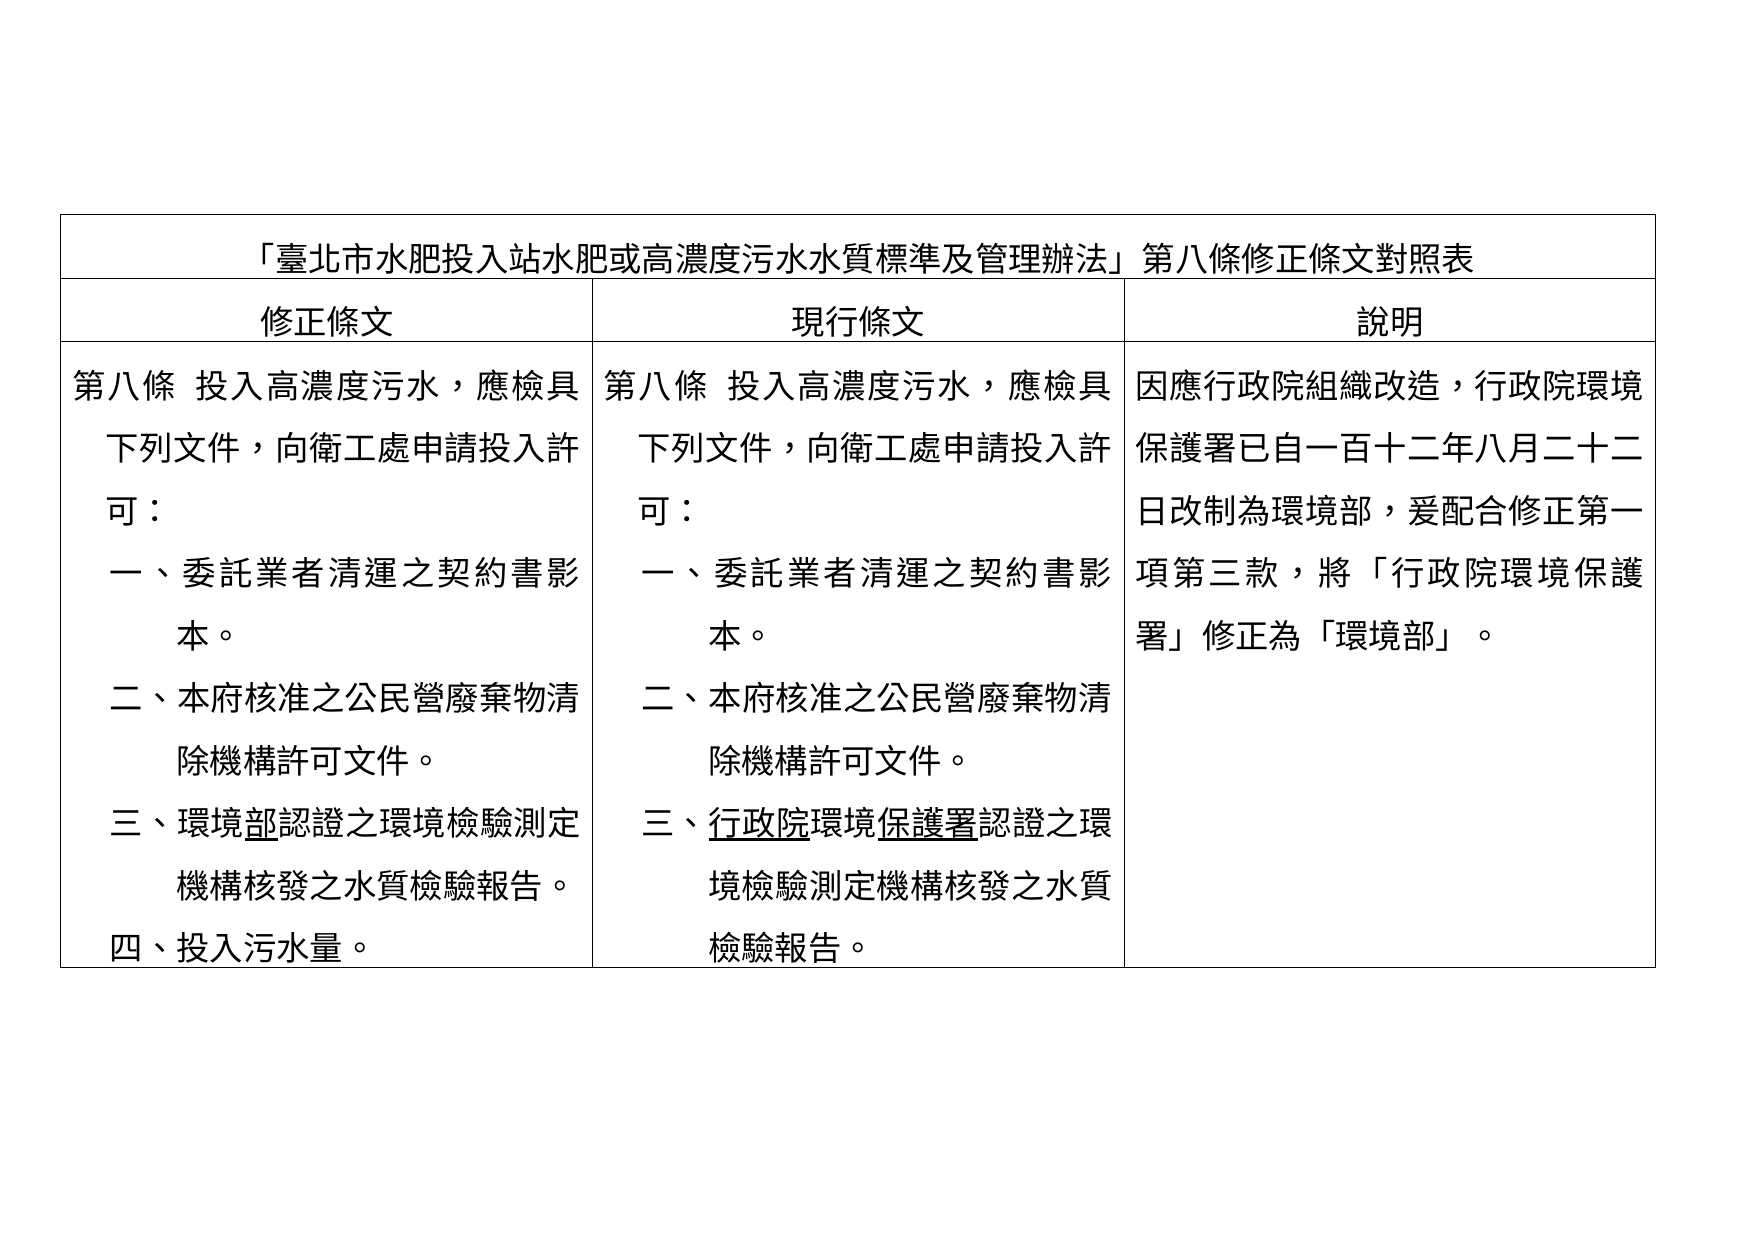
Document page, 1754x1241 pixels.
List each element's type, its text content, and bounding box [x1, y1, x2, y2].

table_cell 第八條 投入高濃度污水，應檢具下列文件，向衛工處申請投入許可： 一、委託業者清運之契約書影本。 二、本府核准之公民營廢棄物清除機構許可文件。 三、行政院環境保護署認證之環境檢驗測定機構核發之水質檢驗報告。 [593, 342, 1124, 967]
table_cell 第八條 投入高濃度污水，應檢具下列文件，向衛工處申請投入許可： 一、委託業者清運之契約書影本。 二、本府核准之公民營廢棄物清除機構許可文件。 三、環境部認證之環境檢驗測定機構核發之水質檢驗報告。 四、投入污水量。 [61, 342, 592, 967]
table_cell 現行條文 [593, 279, 1124, 341]
table_cell 修正條文 [61, 279, 592, 341]
table_cell 因應行政院組織改造，行政院環境保護署已自一百十二年八月二十二日改制為環境部，爰配合修正第一項第三款，將「行政院環境保護署」修正為「環境部」。 [1125, 342, 1655, 967]
table_header 「臺北市水肥投入站水肥或高濃度污水水質標準及管理辦法」第八條修正條文對照表 [61, 215, 1655, 277]
table_cell 說明 [1125, 279, 1655, 341]
